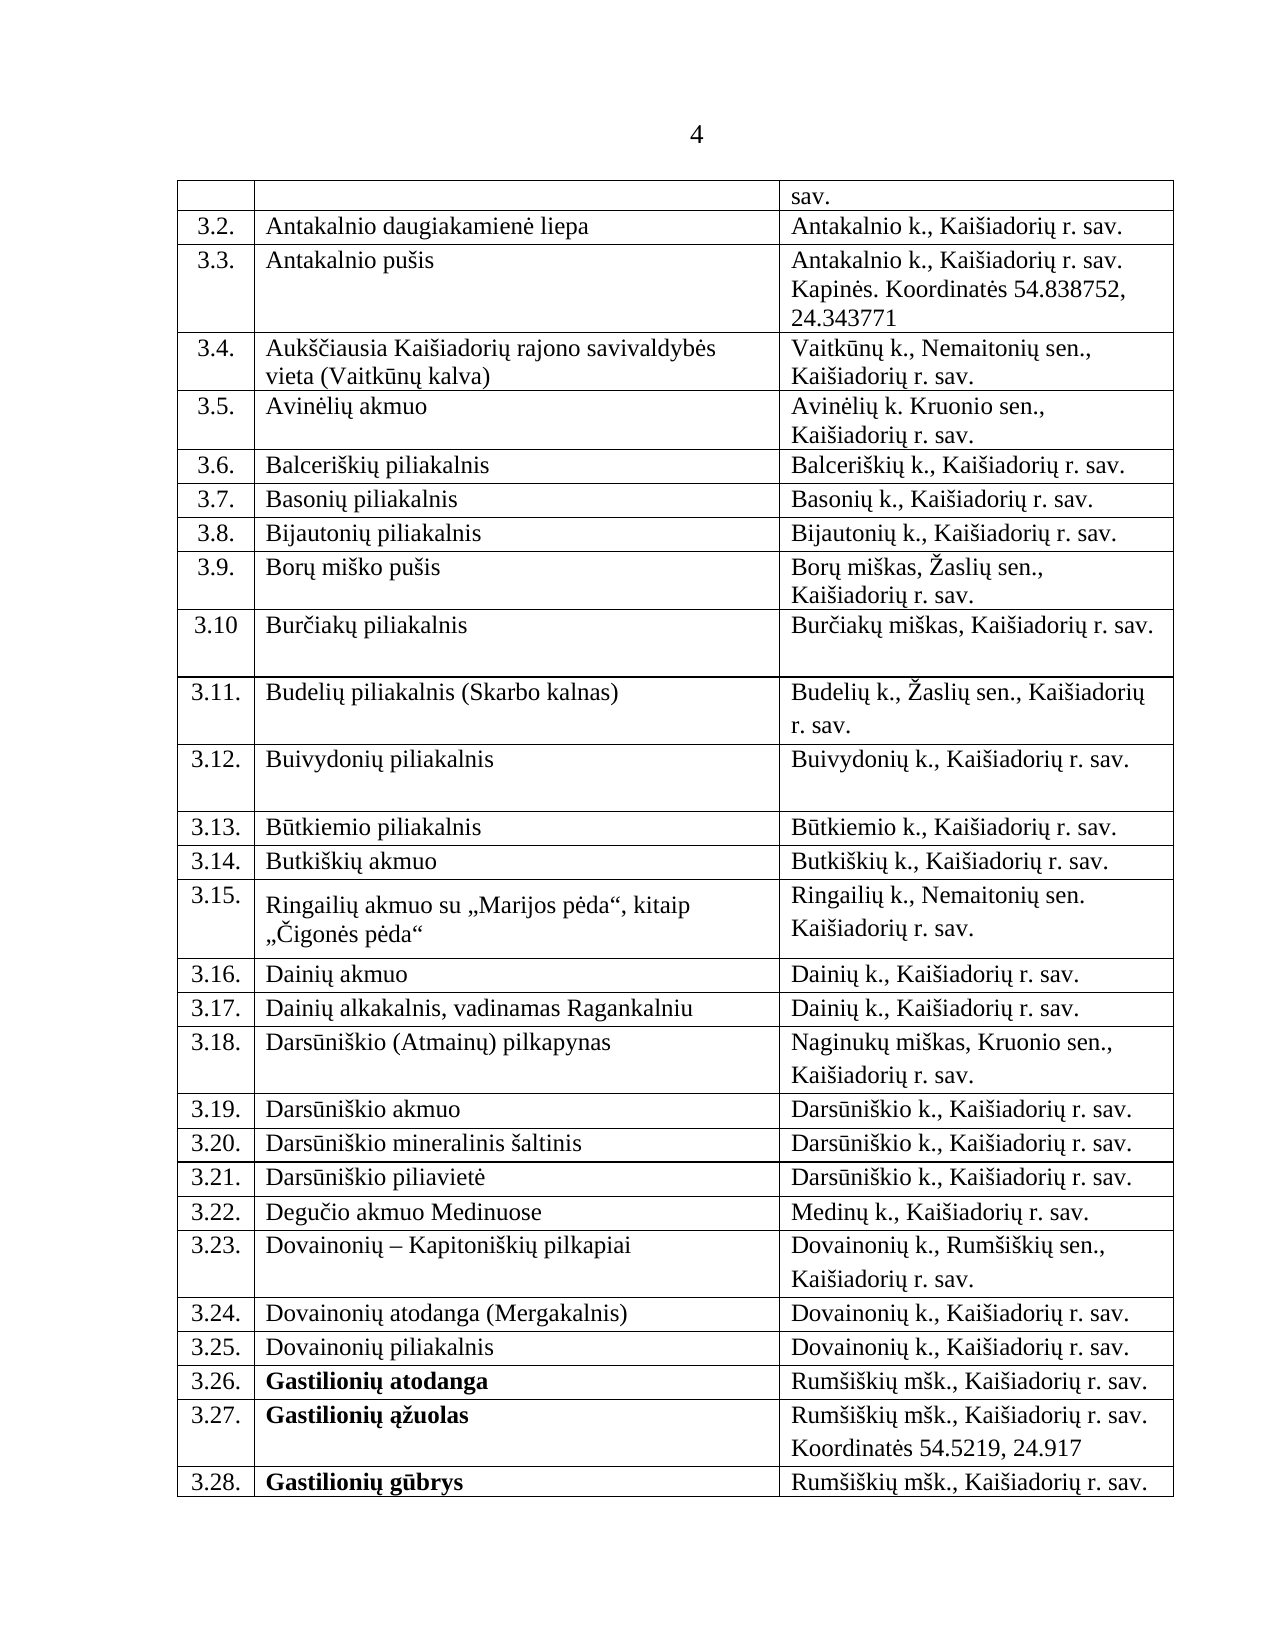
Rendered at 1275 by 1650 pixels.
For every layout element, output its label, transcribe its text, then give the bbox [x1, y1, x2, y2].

table_cell Dovainonių atodanga (Mergakalnis) [255, 1298, 779, 1331]
table_cell 3.28. [178, 1467, 254, 1496]
table_cell Dovainonių – Kapitoniškių pilkapiai [255, 1231, 779, 1297]
table_cell Buivydonių k., Kaišiadorių r. sav. [780, 745, 1173, 811]
table_cell 3.23. [178, 1231, 254, 1297]
table_cell [255, 181, 779, 210]
table_cell Borų miškas, Žaslių sen., Kaišiadorių r. sav. [780, 552, 1173, 609]
table_cell 3.25. [178, 1332, 254, 1365]
table_cell 3.26. [178, 1366, 254, 1399]
table_cell 3.4. [178, 333, 254, 390]
table_cell Gastilionių gūbrys [255, 1467, 779, 1496]
table_cell Dainių alkakalnis, vadinamas Ragankalniu [255, 993, 779, 1026]
table_cell 3.24. [178, 1298, 254, 1331]
table_cell Darsūniškio (Atmainų) pilkapynas [255, 1027, 779, 1093]
table_cell Degučio akmuo Medinuose [255, 1197, 779, 1229]
table_cell Antakalnio k., Kaišiadorių r. sav. Kapinės. Koordinatės 54.838752, 24.343771 [780, 245, 1173, 332]
table_cell 3.18. [178, 1027, 254, 1093]
table_cell Darsūniškio k., Kaišiadorių r. sav. [780, 1163, 1173, 1196]
table_cell Aukščiausia Kaišiadorių rajono savivaldybės vieta (Vaitkūnų kalva) [255, 333, 779, 390]
table_cell Rumšiškių mšk., Kaišiadorių r. sav. Koordinatės 54.5219, 24.917 [780, 1400, 1173, 1466]
table_cell Dainių k., Kaišiadorių r. sav. [780, 993, 1173, 1026]
table_cell Ringailių akmuo su „Marijos pėda“, kitaip „Čigonės pėda“ [255, 880, 779, 958]
table_cell Darsūniškio mineralinis šaltinis [255, 1129, 779, 1161]
table_cell Rumšiškių mšk., Kaišiadorių r. sav. [780, 1467, 1173, 1496]
table_cell Basonių piliakalnis [255, 484, 779, 517]
table_cell 3.8. [178, 518, 254, 551]
table_cell Medinų k., Kaišiadorių r. sav. [780, 1197, 1173, 1229]
table_cell Būtkiemio piliakalnis [255, 812, 779, 845]
table_cell Darsūniškio k., Kaišiadorių r. sav. [780, 1129, 1173, 1161]
table_cell 3.9. [178, 552, 254, 609]
table_cell 3.2. [178, 211, 254, 244]
table_cell 3.7. [178, 484, 254, 517]
table_cell Buivydonių piliakalnis [255, 745, 779, 811]
table_cell 3.17. [178, 993, 254, 1026]
table_cell Butkiškių k., Kaišiadorių r. sav. [780, 846, 1173, 879]
table_cell Antakalnio pušis [255, 245, 779, 332]
table_cell Budelių piliakalnis (Skarbo kalnas) [255, 678, 779, 743]
table_cell Butkiškių akmuo [255, 846, 779, 879]
table_cell 3.12. [178, 745, 254, 811]
table_cell 3.19. [178, 1094, 254, 1127]
table_cell 3.5. [178, 391, 254, 449]
table_cell Antakalnio k., Kaišiadorių r. sav. [780, 211, 1173, 244]
table_cell Burčiakų piliakalnis [255, 610, 779, 676]
table_cell Darsūniškio akmuo [255, 1094, 779, 1127]
table_cell Bijautonių piliakalnis [255, 518, 779, 551]
table_cell 3.11. [178, 678, 254, 743]
table_cell Dainių k., Kaišiadorių r. sav. [780, 959, 1173, 992]
table_cell Bijautonių k., Kaišiadorių r. sav. [780, 518, 1173, 551]
table_cell 3.27. [178, 1400, 254, 1466]
table_cell 3.16. [178, 959, 254, 992]
table_cell Balceriškių k., Kaišiadorių r. sav. [780, 450, 1173, 483]
table_cell Avinėlių k. Kruonio sen., Kaišiadorių r. sav. [780, 391, 1173, 449]
table_cell 3.3. [178, 245, 254, 332]
table_cell Burčiakų miškas, Kaišiadorių r. sav. [780, 610, 1173, 676]
table_cell sav. [780, 181, 1173, 210]
table_cell Naginukų miškas, Kruonio sen., Kaišiadorių r. sav. [780, 1027, 1173, 1093]
table_cell Dovainonių k., Kaišiadorių r. sav. [780, 1332, 1173, 1365]
table_cell [178, 181, 254, 210]
table_cell 3.10 [178, 610, 254, 676]
table_cell Dainių akmuo [255, 959, 779, 992]
table_cell Dovainonių k., Kaišiadorių r. sav. [780, 1298, 1173, 1331]
table_cell Gastilionių ąžuolas [255, 1400, 779, 1466]
table_cell Gastilionių atodanga [255, 1366, 779, 1399]
table_cell Darsūniškio k., Kaišiadorių r. sav. [780, 1094, 1173, 1127]
table_cell Basonių k., Kaišiadorių r. sav. [780, 484, 1173, 517]
table_cell 3.15. [178, 880, 254, 958]
table_cell 3.13. [178, 812, 254, 845]
table_cell Rumšiškių mšk., Kaišiadorių r. sav. [780, 1366, 1173, 1399]
table_cell 3.6. [178, 450, 254, 483]
table_cell 3.20. [178, 1129, 254, 1161]
table_cell Avinėlių akmuo [255, 391, 779, 449]
table_cell Darsūniškio piliavietė [255, 1163, 779, 1196]
table_cell Balceriškių piliakalnis [255, 450, 779, 483]
table_cell 3.22. [178, 1197, 254, 1229]
table_cell Borų miško pušis [255, 552, 779, 609]
table_cell Būtkiemio k., Kaišiadorių r. sav. [780, 812, 1173, 845]
table_cell 3.21. [178, 1163, 254, 1196]
table_cell Budelių k., Žaslių sen., Kaišiadorių r. sav. [780, 678, 1173, 743]
table_cell Antakalnio daugiakamienė liepa [255, 211, 779, 244]
table_cell Dovainonių k., Rumšiškių sen., Kaišiadorių r. sav. [780, 1231, 1173, 1297]
table_cell 3.14. [178, 846, 254, 879]
table_cell Dovainonių piliakalnis [255, 1332, 779, 1365]
table_cell Ringailių k., Nemaitonių sen. Kaišiadorių r. sav. [780, 880, 1173, 958]
table_cell Vaitkūnų k., Nemaitonių sen., Kaišiadorių r. sav. [780, 333, 1173, 390]
